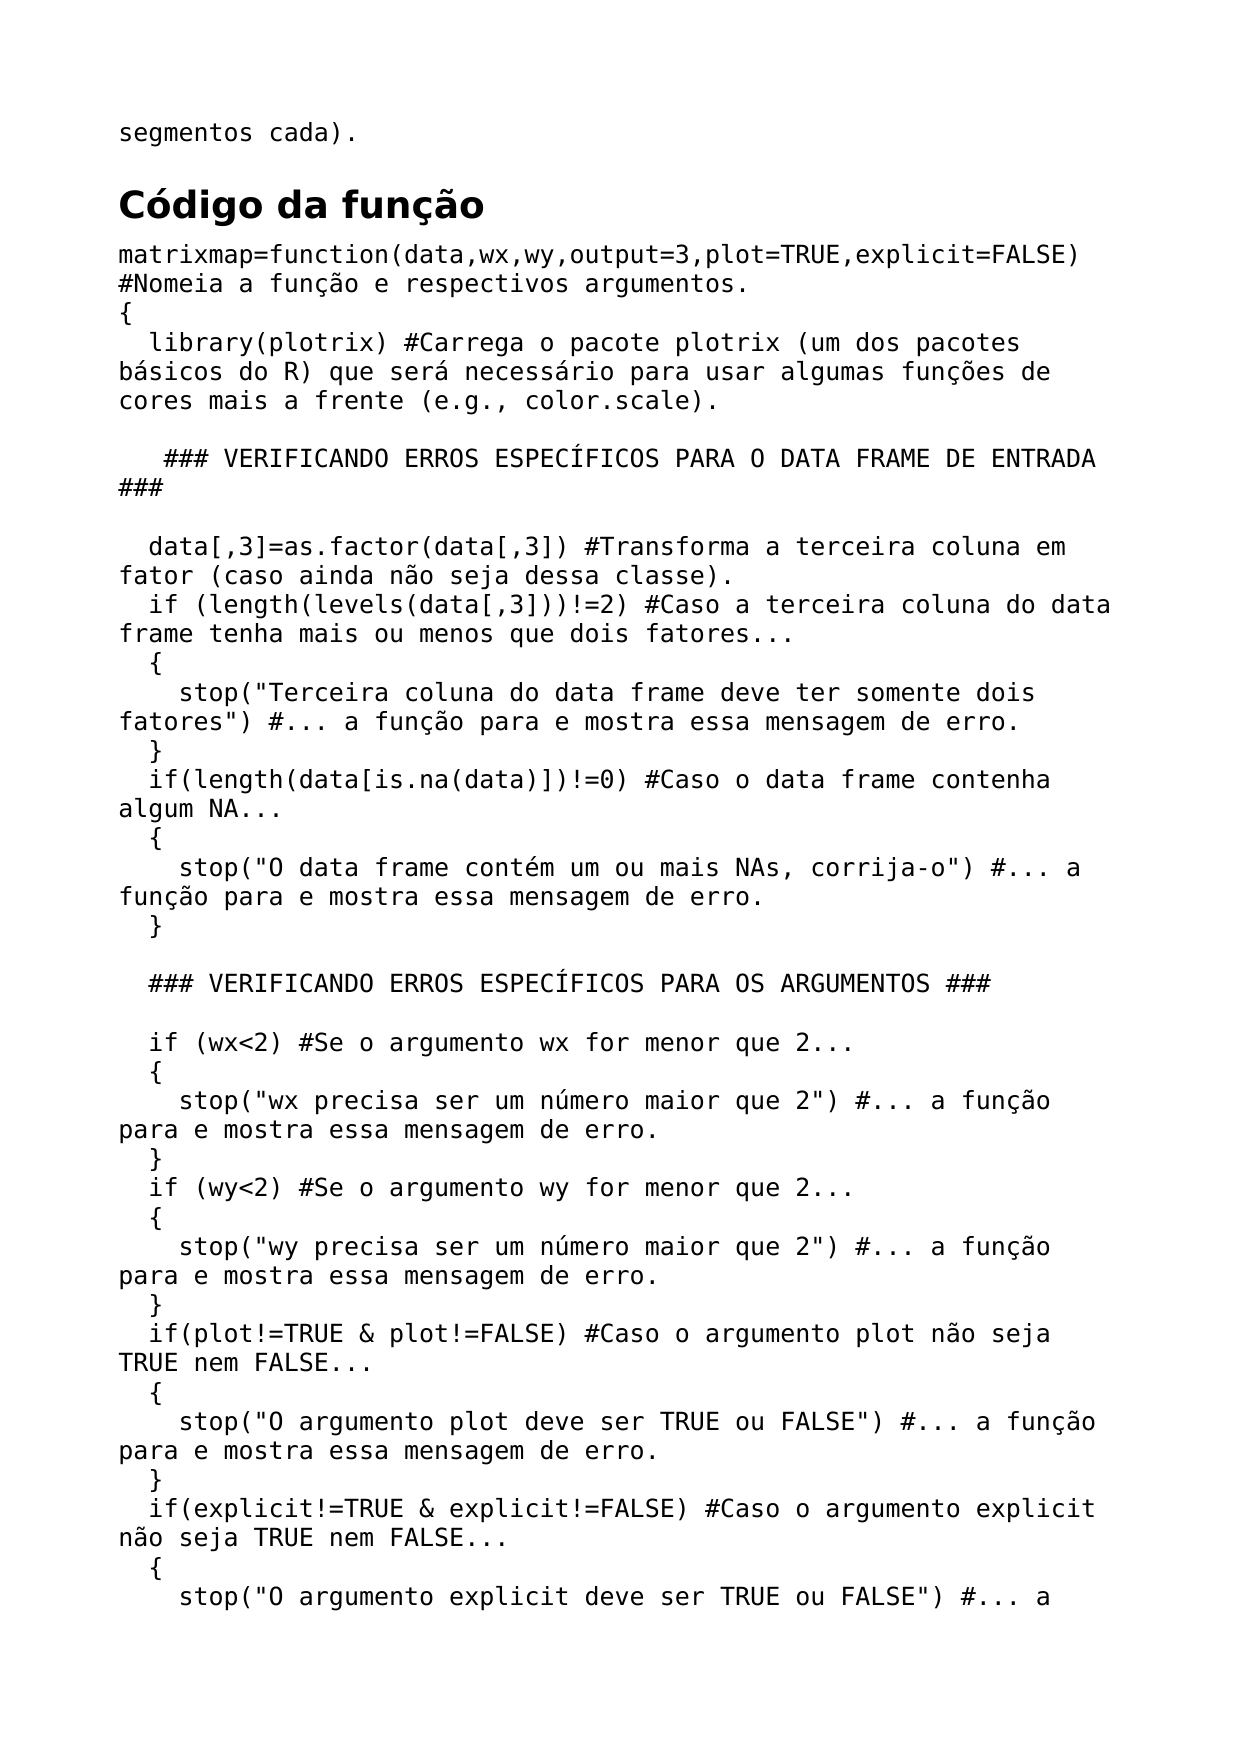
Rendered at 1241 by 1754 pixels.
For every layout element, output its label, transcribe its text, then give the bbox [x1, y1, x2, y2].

subtitle Código da função [118, 184, 1122, 228]
text matrixmap=function(data,wx,wy,output=3,plot=TRUE,explicit=FALSE) #Nomeia a função e respectivos argumentos. { library(plotrix) #Carrega o pacote plotrix (um dos pacotes básicos do R) que será necessário para usar algumas funções de cores mais a frente (e.g., color.scale). ### VERIFICANDO ERROS ESPECÍFICOS PARA O DATA FRAME DE ENTRADA ### data[,3]=as.factor(data[,3]) #Transforma a terceira coluna em fator (caso ainda não seja dessa classe). if (length(levels(data[,3]))!=2) #Caso a terceira coluna do data frame tenha mais ou menos que dois fatores... { stop("Terceira coluna do data frame deve ter somente dois fatores") #... a função para e mostra essa mensagem de erro. } if(length(data[is.na(data)])!=0) #Caso o data frame contenha algum NA... { stop("O data frame contém um ou mais NAs, corrija-o") #... a função para e mostra essa mensagem de erro. } ### VERIFICANDO ERROS ESPECÍFICOS PARA OS ARGUMENTOS ### if (wx<2) #Se o argumento wx for menor que 2... { stop("wx precisa ser um número maior que 2") #... a função para e mostra essa mensagem de erro. } if (wy<2) #Se o argumento wy for menor que 2... { stop("wy precisa ser um número maior que 2") #... a função para e mostra essa mensagem de erro. } if(plot!=TRUE & plot!=FALSE) #Caso o argumento plot não seja TRUE nem FALSE... { stop("O argumento plot deve ser TRUE ou FALSE") #... a função para e mostra essa mensagem de erro. } if(explicit!=TRUE & explicit!=FALSE) #Caso o argumento explicit não seja TRUE nem FALSE... { stop("O argumento explicit deve ser TRUE ou FALSE") #... a [118, 240, 1122, 1611]
text segmentos cada). [118, 118, 1122, 147]
